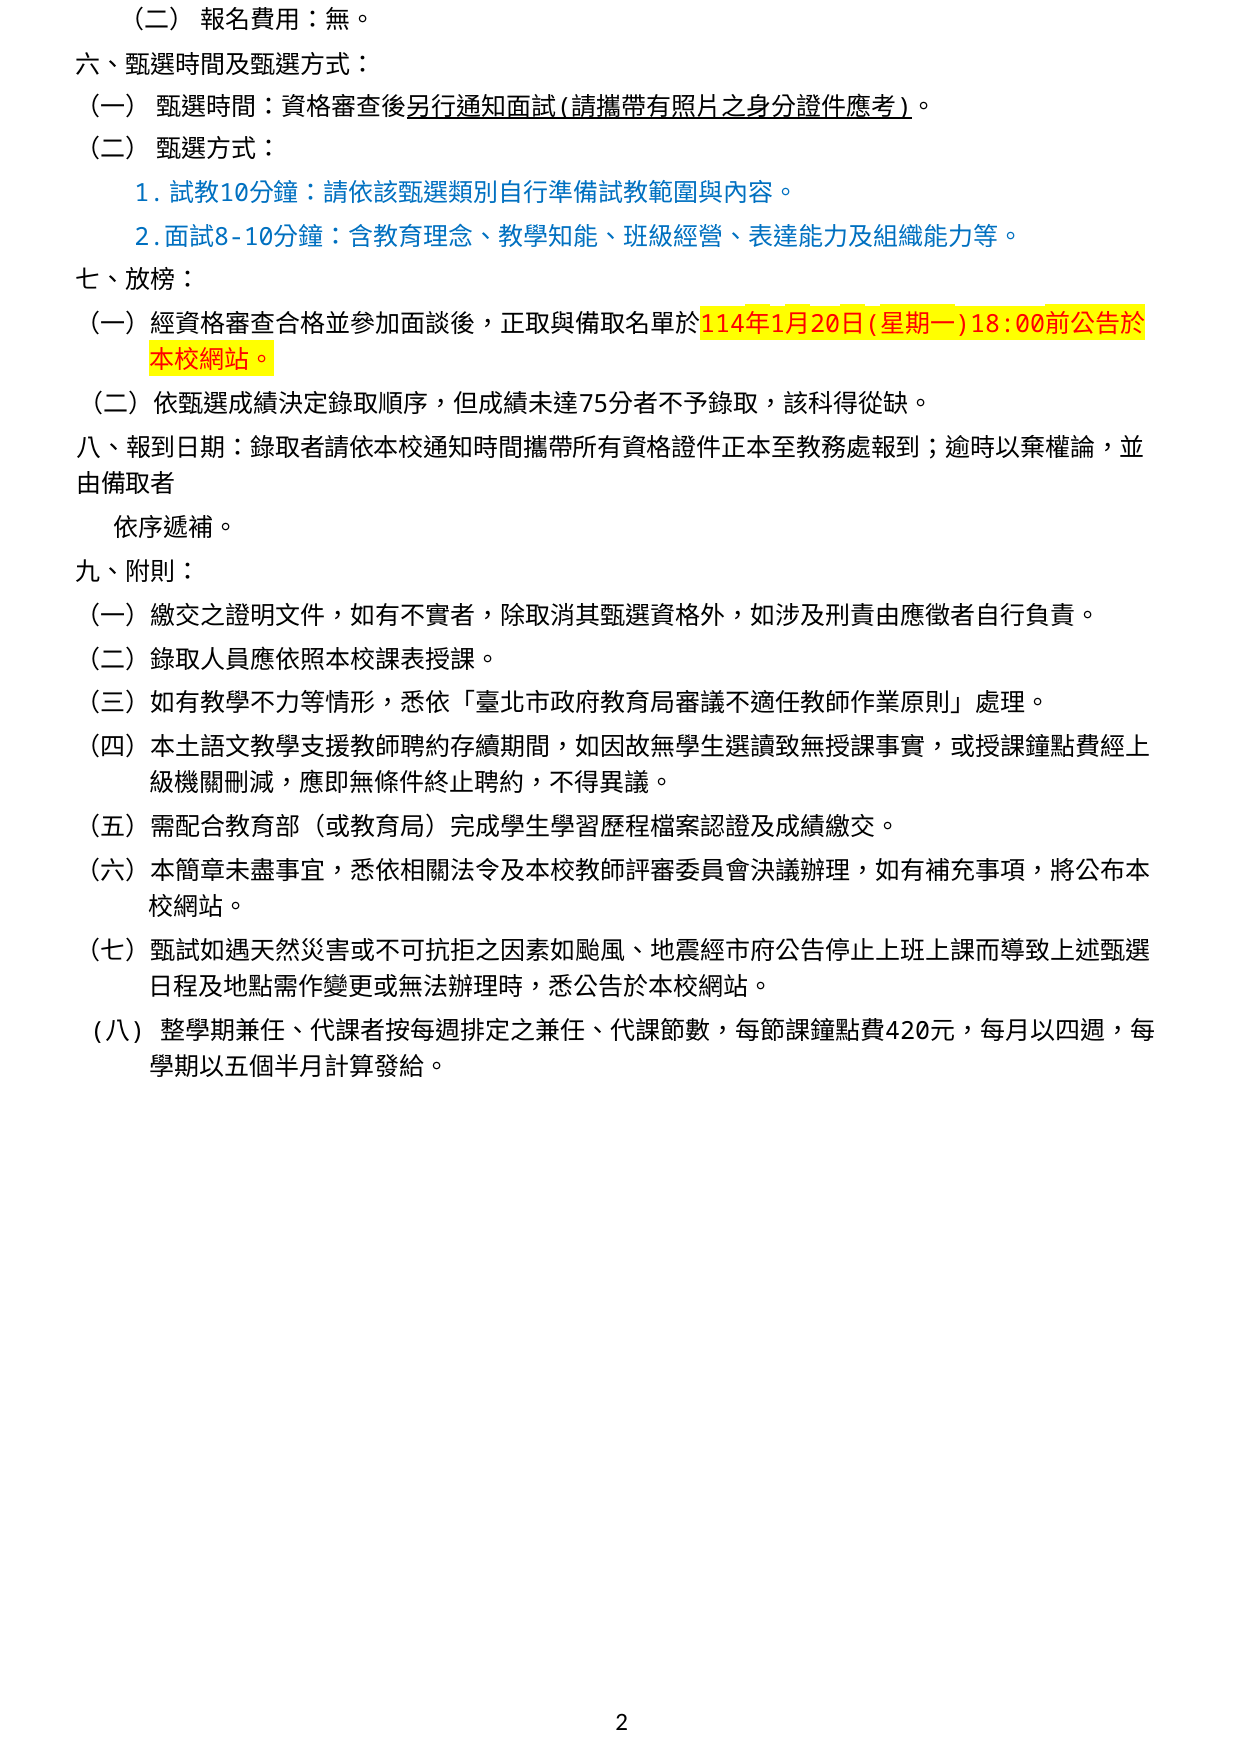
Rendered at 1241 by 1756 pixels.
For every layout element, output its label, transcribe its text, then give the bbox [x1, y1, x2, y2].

text （七）甄試如遇天然災害或不可抗拒之因素如颱風、地震經市府公告停止上班上課而導致上述甄選日程及地點需作變更或無法辦理時，悉公告於本校網站。 [75, 930, 1166, 1003]
text （一）繳交之證明文件，如有不實者，除取消其甄選資格外，如涉及刑責由應徵者自行負責。 [75, 595, 1166, 632]
text (八) 整學期兼任、代課者按每週排定之兼任、代課節數，每節課鐘點費420元，每月以四週，每學期以五個半月計算發給。 [75, 1010, 1166, 1083]
text 八、報到日期：錄取者請依本校通知時間攜帶所有資格證件正本至教務處報到；逾時以棄權論，並由備取者 [76, 427, 1166, 500]
text （一） 甄選時間：資格審查後另行通知面試(請攜帶有照片之身分證件應考)。 [75, 86, 1166, 123]
text （五）需配合教育部（或教育局）完成學生學習歷程檔案認證及成績繳交。 [75, 807, 1166, 843]
text 1. 試教10分鐘：請依該甄選類別自行準備試教範圍與內容。 [134, 172, 1166, 209]
text 七、放榜： [75, 260, 1166, 296]
text （三）如有教學不力等情形，悉依「臺北市政府教育局審議不適任教師作業原則」處理。 [75, 683, 1166, 719]
text （六）本簡章未盡事宜，悉依相關法令及本校教師評審委員會決議辦理，如有補充事項，將公布本校網站。 [75, 850, 1166, 923]
text （二）錄取人員應依照本校課表授課。 [75, 639, 1166, 675]
text （二） 報名費用：無。 [119, 0, 984, 36]
text （二）依甄選成績決定錄取順序，但成績未達75分者不予錄取，該科得從缺。 [78, 384, 1166, 420]
text 六、甄選時間及甄選方式： [75, 44, 1166, 80]
text （二） 甄選方式： [75, 129, 1166, 165]
text 依序遞補。 [113, 508, 1166, 544]
text 九、附則： [75, 552, 1166, 588]
text （一）經資格審查合格並參加面談後，正取與備取名單於114年1月20日(星期一)18:00前公告於本校網站。 [75, 304, 1166, 376]
text （四）本土語文教學支援教師聘約存續期間，如因故無學生選讀致無授課事實，或授課鐘點費經上級機關刪減，應即無條件終止聘約，不得異議。 [75, 727, 1166, 799]
text 2.面試8-10分鐘：含教育理念、教學知能、班級經營、表達能力及組織能力等。 [134, 216, 1166, 252]
